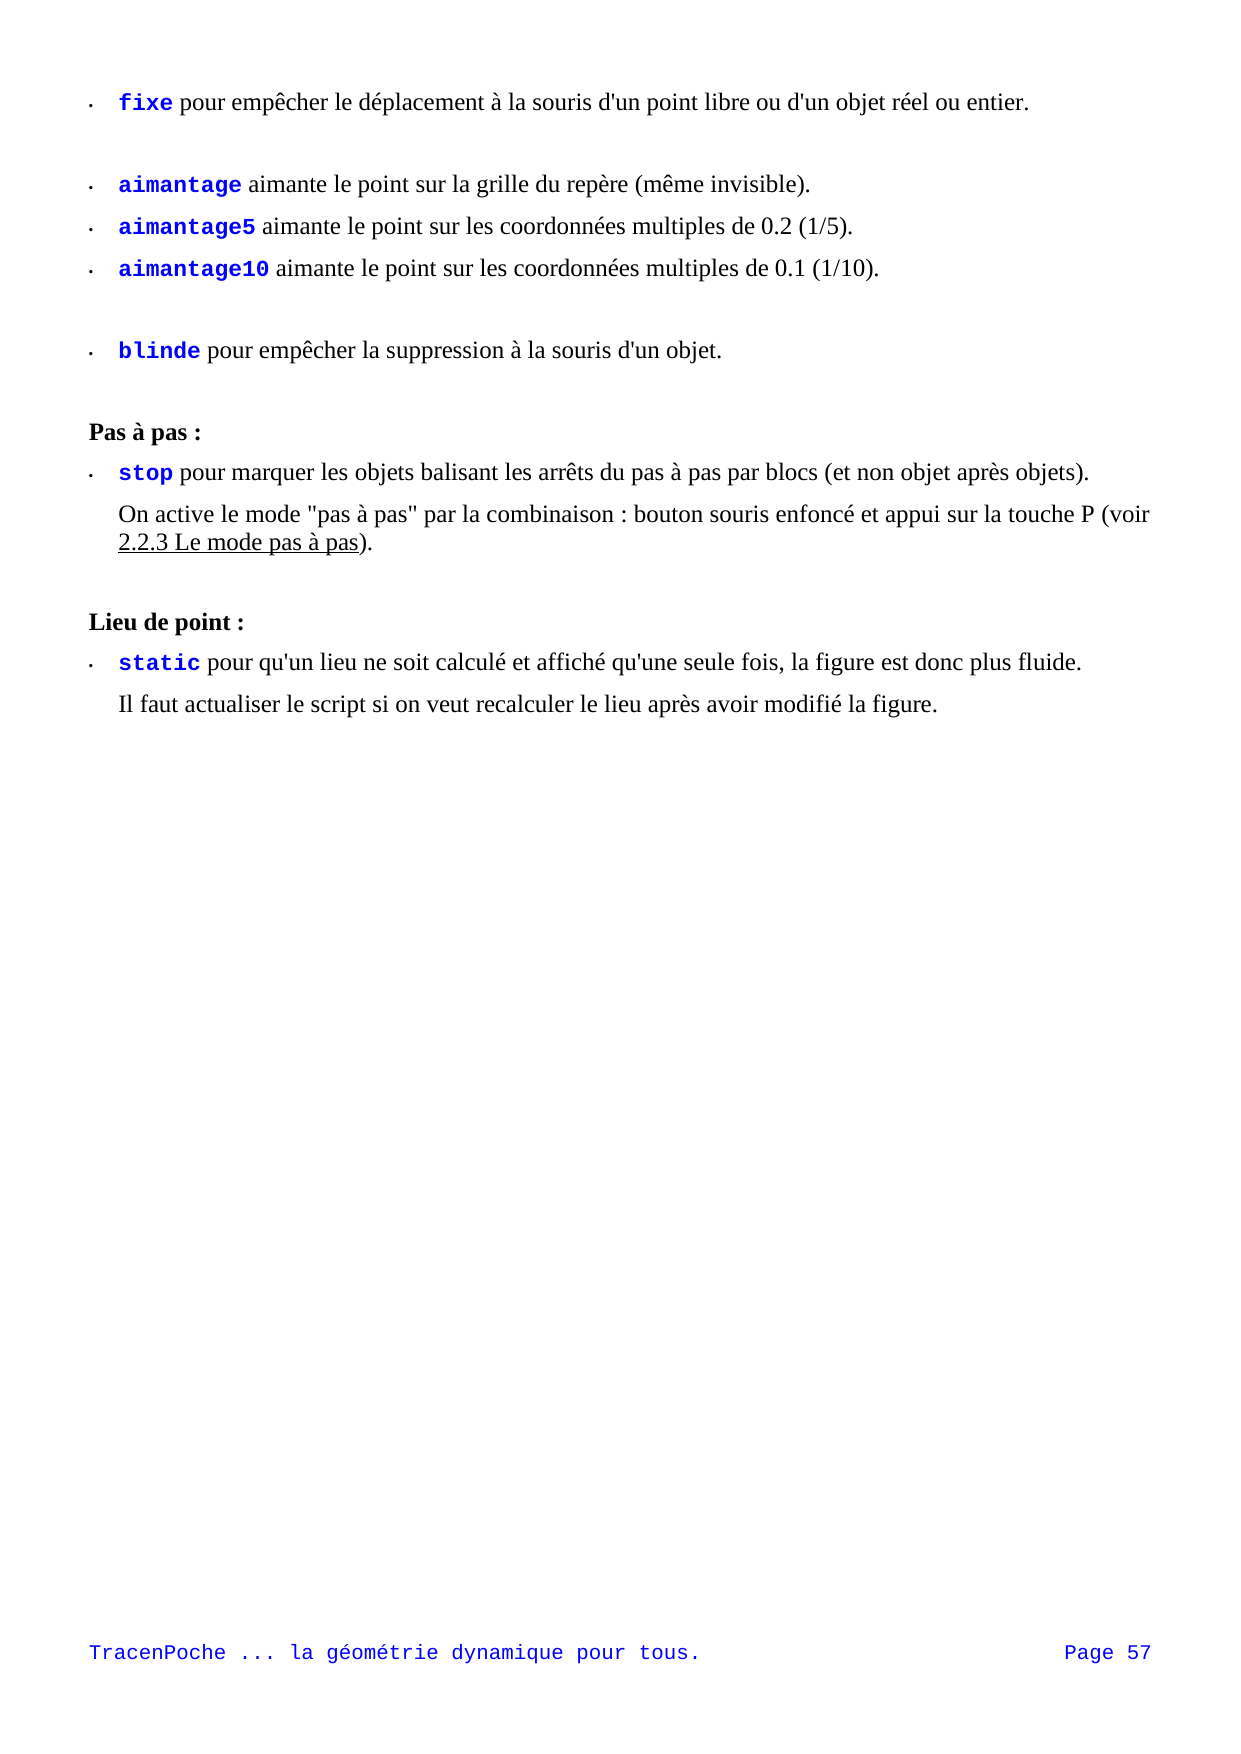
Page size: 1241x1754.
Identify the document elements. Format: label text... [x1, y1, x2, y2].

text Lieu de point : [88, 608, 1152, 636]
list blinde pour empêcher la suppression à la souris d'un objet. [88, 336, 1152, 365]
list On active le mode "pas à pas" par la combinaison : bouton souris enfoncé et appui sur la touche P (voir 2.2.3 Le mode pas à pas). [88, 500, 1152, 555]
list Il faut actualiser le script si on veut recalculer le lieu après avoir modifié la figure. [88, 690, 1152, 718]
list fixe pour empêcher le déplacement à la souris d'un point libre ou d'un objet réel ou entier. [88, 88, 1152, 118]
list aimantage5 aimante le point sur les coordonnées multiples de 0.2 (1/5). [88, 212, 1152, 242]
list aimantage10 aimante le point sur les coordonnées multiples de 0.1 (1/10). [88, 254, 1152, 283]
list stop pour marquer les objets balisant les arrêts du pas à pas par blocs (et non objet après objets). [88, 458, 1152, 487]
list aimantage aimante le point sur la grille du repère (même invisible). [88, 171, 1152, 200]
text Pas à pas : [88, 418, 1152, 446]
list static pour qu'un lieu ne soit calculé et affiché qu'une seule fois, la figure est donc plus fluide. [88, 648, 1152, 678]
